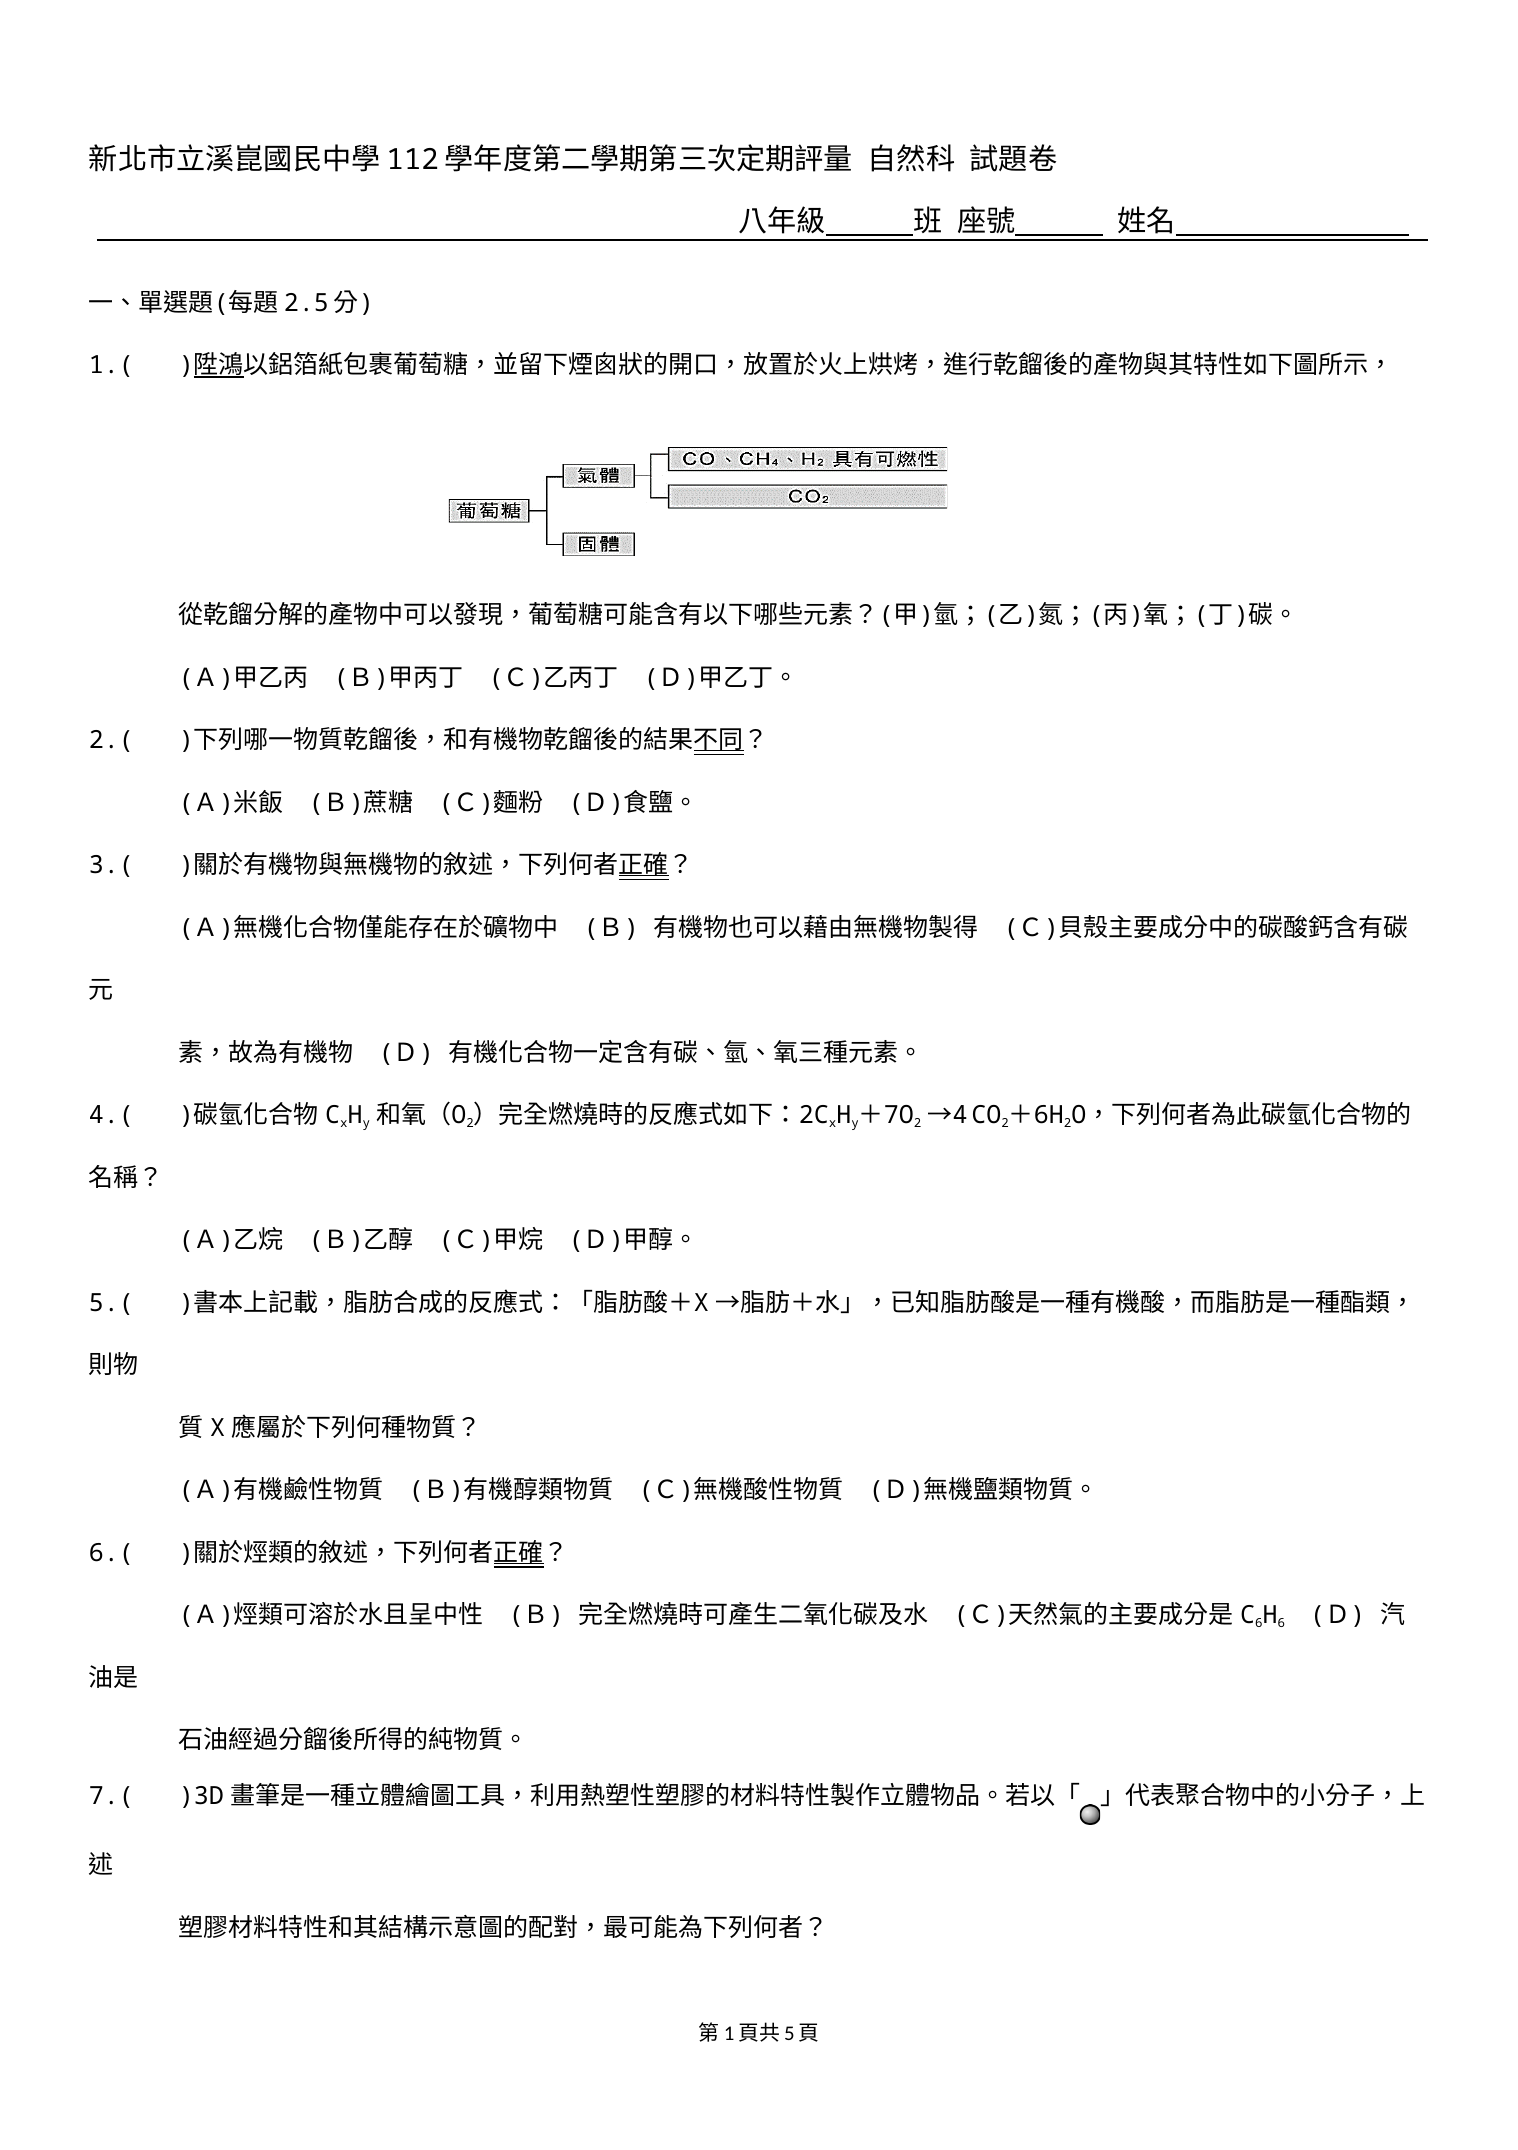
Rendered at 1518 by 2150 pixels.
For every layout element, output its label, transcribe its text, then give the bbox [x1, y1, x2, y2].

text (Ａ)無機化合物僅能存在於礦物中 (Ｂ) 有機物也可以藉由無機物製得 (Ｃ)貝殼主要成分中的碳酸鈣含有碳元 [89, 884, 1429, 1009]
text 6.( )關於烴類的敘述，下列何者正確？ [89, 1509, 1429, 1571]
text 7.( )3D 畫筆是一種立體繪圖工具，利用熱塑性塑膠的材料特性製作立體物品。若以「」代表聚合物中的小分子，上述 [89, 1759, 1429, 1884]
text 4.( )碳氫化合物 CxHy 和氧（O2）完全燃燒時的反應式如下：2CxHy＋7O2 →4 CO2＋6H2O，下列何者為此碳氫化合物的名稱？ [89, 1071, 1429, 1196]
text 塑膠材料特性和其結構示意圖的配對，最可能為下列何者？ [89, 1884, 1429, 1946]
text 2.( )下列哪一物質乾餾後，和有機物乾餾後的結果不同？ [89, 696, 1429, 759]
text (Ａ)有機鹼性物質 (Ｂ)有機醇類物質 (Ｃ)無機酸性物質 (Ｄ)無機鹽類物質。 [89, 1446, 1429, 1509]
text 一、單選題(每題2.5分) [89, 259, 1429, 321]
text 石油經過分餾後所得的純物質。 [89, 1696, 1429, 1759]
text 八年級 班 座號 姓名 [738, 177, 1429, 240]
text (Ａ)烴類可溶於水且呈中性 (Ｂ) 完全燃燒時可產生二氧化碳及水 (Ｃ)天然氣的主要成分是 C6H6 (Ｄ) 汽油是 [89, 1571, 1429, 1696]
text 1.( )陞鴻以鋁箔紙包裹葡萄糖，並留下煙囪狀的開口，放置於火上烘烤，進行乾餾後的產物與其特性如下圖所示， [89, 321, 1429, 384]
text (Ａ)米飯 (Ｂ)蔗糖 (Ｃ)麵粉 (Ｄ)食鹽。 [89, 759, 1429, 821]
text 新北市立溪崑國民中學112學年度第二學期第三次定期評量 自然科 試題卷 [89, 115, 1429, 177]
text 5.( )書本上記載，脂肪合成的反應式：「脂肪酸＋X →脂肪＋水」，已知脂肪酸是一種有機酸，而脂肪是一種酯類，則物 [89, 1259, 1429, 1384]
text 3.( )關於有機物與無機物的敘述，下列何者正確？ [89, 821, 1429, 884]
text (Ａ)甲乙丙 (Ｂ)甲丙丁 (Ｃ)乙丙丁 (Ｄ)甲乙丁。 [89, 634, 1429, 696]
text (Ａ)乙烷 (Ｂ)乙醇 (Ｃ)甲烷 (Ｄ)甲醇。 [89, 1196, 1429, 1259]
text 質 X 應屬於下列何種物質？ [89, 1384, 1429, 1446]
text 從乾餾分解的產物中可以發現，葡萄糖可能含有以下哪些元素？(甲)氫；(乙)氮；(丙)氧；(丁)碳。 [89, 571, 1429, 634]
text 素，故為有機物 (Ｄ) 有機化合物一定含有碳、氫、氧三種元素。 [89, 1009, 1429, 1071]
